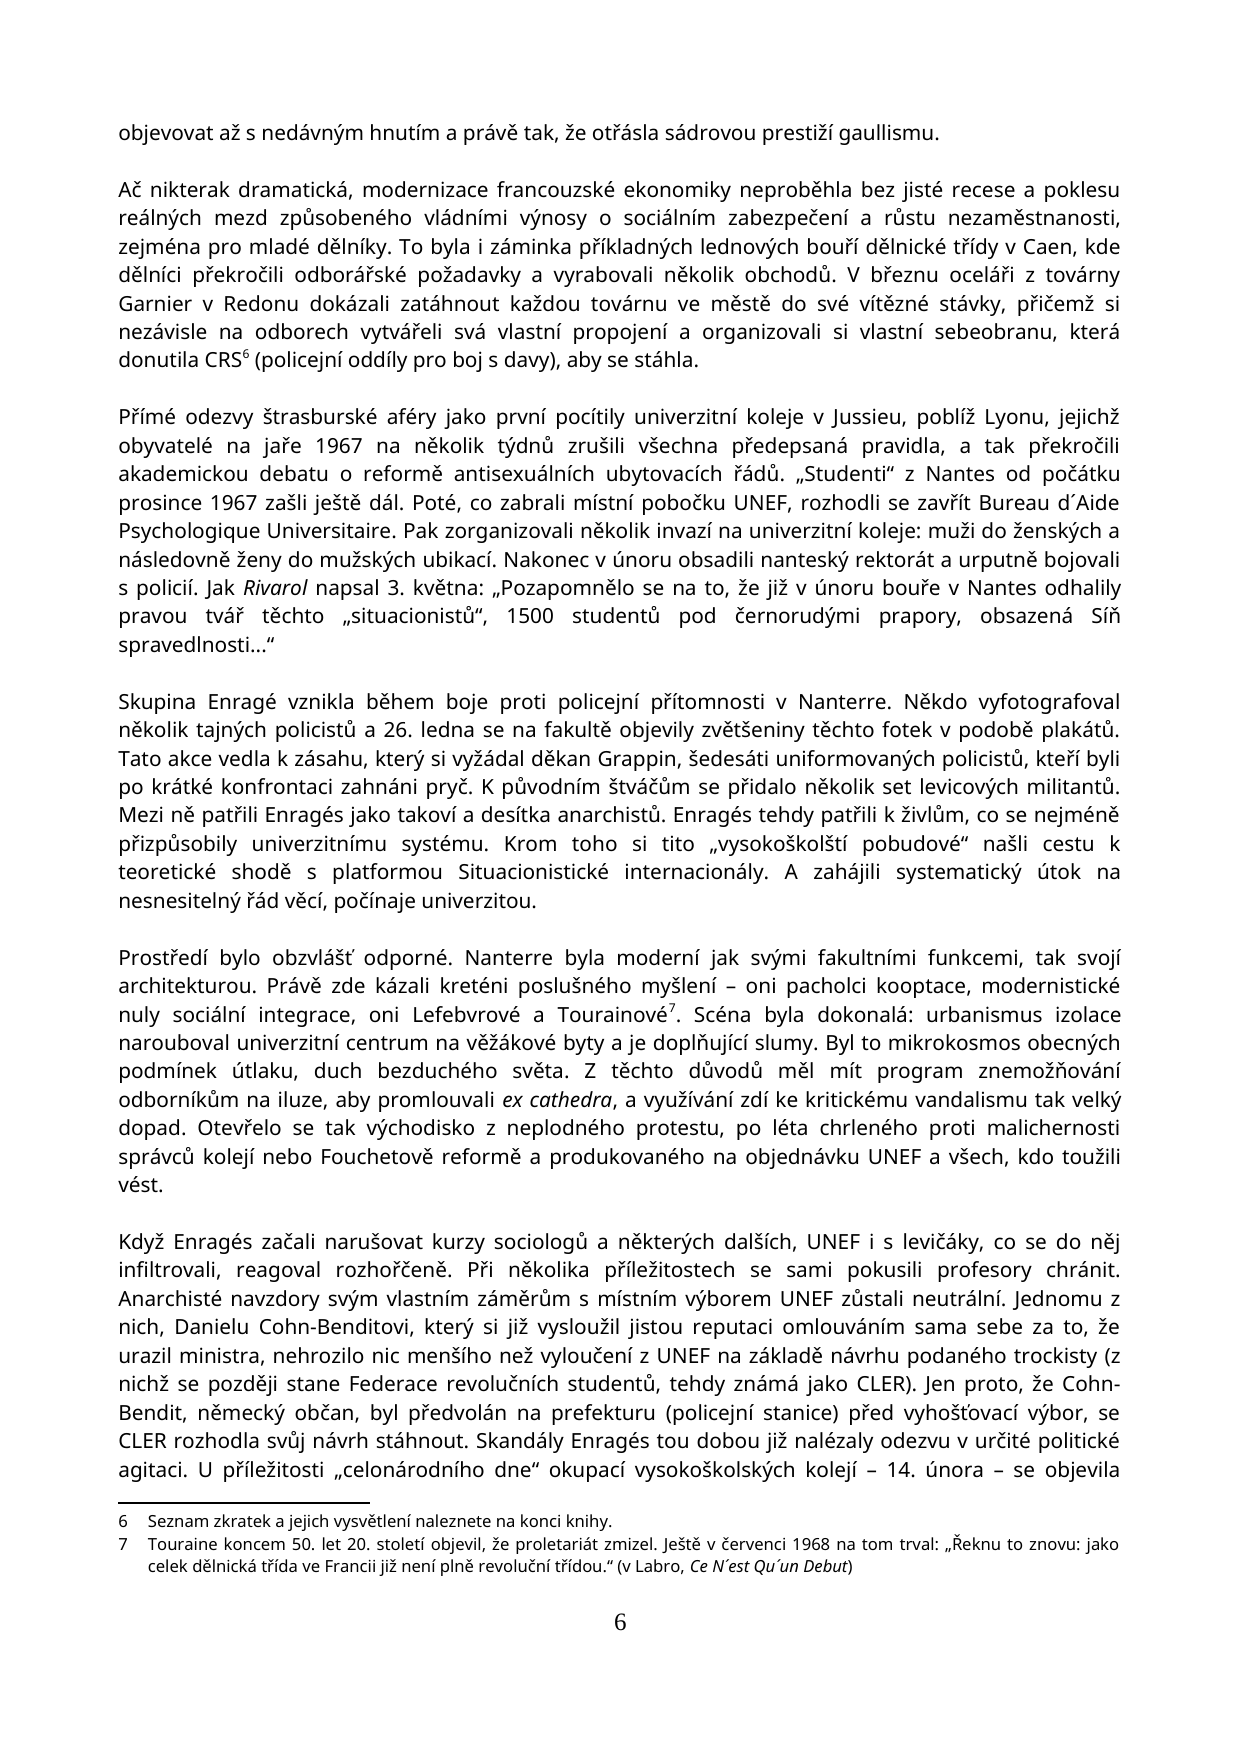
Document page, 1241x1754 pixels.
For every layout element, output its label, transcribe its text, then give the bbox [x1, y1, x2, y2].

text Přímé odezvy štrasburské aféry jako první pocítily univerzitní koleje v Jussieu, poblíž Lyonu, jejichž obyvatelé na jaře 1967 na několik týdnů zrušili všechna předepsaná pravidla, a tak překročili akademickou debatu o reformě antisexuálních ubytovacích řádů. „Studenti“ z Nantes od počátku prosince 1967 zašli ještě dál. Poté, co zabrali místní pobočku UNEF, rozhodli se zavřít Bureau d´Aide Psychologique Universitaire. Pak zorganizovali několik invazí na univerzitní koleje: muži do ženských a následovně ženy do mužských ubikací. Nakonec v únoru obsadili nanteský rektorát a urputně bojovali s policií. Jak Rivarol napsal 3. května: „Pozapomnělo se na to, že již v únoru bouře v Nantes odhalily pravou tvář těchto „situacionistů“, 1500 studentů pod černorudými prapory, obsazená Síň spravedlnosti...“ [118, 402, 1122, 658]
text Prostředí bylo obzvlášť odporné. Nanterre byla moderní jak svými fakultními funkcemi, tak svojí architekturou. Právě zde kázali kreténi poslušného myšlení – oni pacholci kooptace, modernistické nuly sociální integrace, oni Lefebvrové a Tourainové. Scéna byla dokonalá: urbanismus izolace narouboval univerzitní centrum na věžákové byty a je doplňující slumy. Byl to mikrokosmos obecných podmínek útlaku, duch bezduchého světa. Z těchto důvodů měl mít program znemožňování odborníkům na iluze, aby promlouvali ex cathedra, a využívání zdí ke kritickému vandalismu tak velký dopad. Otevřelo se tak východisko z neplodného protestu, po léta chrleného proti malichernosti správců kolejí nebo Fouchetově reformě a produkovaného na objednávku UNEF a všech, kdo toužili vést. [118, 943, 1122, 1199]
text Když Enragés začali narušovat kurzy sociologů a některých dalších, UNEF i s levičáky, co se do něj infiltrovali, reagoval rozhořčeně. Při několika příležitostech se sami pokusili profesory chránit. Anarchisté navzdory svým vlastním záměrům s místním výborem UNEF zůstali neutrální. Jednomu z nich, Danielu Cohn-Benditovi, který si již vysloužil jistou reputaci omlouváním sama sebe za to, že urazil ministra, nehrozilo nic menšího než vyloučení z UNEF na základě návrhu podaného trockisty (z nichž se později stane Federace revolučních studentů, tehdy známá jako CLER). Jen proto, že Cohn-Bendit, německý občan, byl předvolán na prefekturu (policejní stanice) před vyhošťovací výbor, se CLER rozhodla svůj návrh stáhnout. Skandály Enragés tou dobou již nalézaly odezvu v určité politické agitaci. U příležitosti „celonárodního dne“ okupací vysokoškolských kolejí – 14. února – se objevila [118, 1227, 1122, 1483]
text Skupina Enragé vznikla během boje proti policejní přítomnosti v Nanterre. Někdo vyfotografoval několik tajných policistů a 26. ledna se na fakultě objevily zvětšeniny těchto fotek v podobě plakátů. Tato akce vedla k zásahu, který si vyžádal děkan Grappin, šedesáti uniformovaných policistů, kteří byli po krátké konfrontaci zahnáni pryč. K původním štváčům se přidalo několik set levicových militantů. Mezi ně patřili Enragés jako takoví a desítka anarchistů. Enragés tehdy patřili k živlům, co se nejméně přizpůsobily univerzitnímu systému. Krom toho si tito „vysokoškolští pobudové“ našli cestu k teoretické shodě s platformou Situacionistické internacionály. A zahájili systematický útok na nesnesitelný řád věcí, počínaje univerzitou. [118, 687, 1122, 914]
text objevovat až s nedávným hnutím a právě tak, že otřásla sádrovou prestiží gaullismu. [118, 118, 1122, 147]
text Seznam zkratek a jejich vysvětlení naleznete na konci knihy. [118, 1509, 1122, 1532]
text Ač nikterak dramatická, modernizace francouzské ekonomiky neproběhla bez jisté recese a poklesu reálných mezd způsobeného vládními výnosy o sociálním zabezpečení a růstu nezaměstnanosti, zejména pro mladé dělníky. To byla i záminka příkladných lednových bouří dělnické třídy v Caen, kde dělníci překročili odborářské požadavky a vyrabovali několik obchodů. V březnu oceláři z továrny Garnier v Redonu dokázali zatáhnout každou továrnu ve městě do své vítězné stávky, přičemž si nezávisle na odborech vytvářeli svá vlastní propojení a organizovali si vlastní sebeobranu, která donutila CRS (policejní oddíly pro boj s davy), aby se stáhla. [118, 175, 1122, 374]
text Touraine koncem 50. let 20. století objevil, že proletariát zmizel. Ještě v červenci 1968 na tom trval: „Řeknu to znovu: jako celek dělnická třída ve Francii již není plně revoluční třídou.“ (v Labro, Ce N´est Qu´un Debut) [118, 1532, 1122, 1577]
